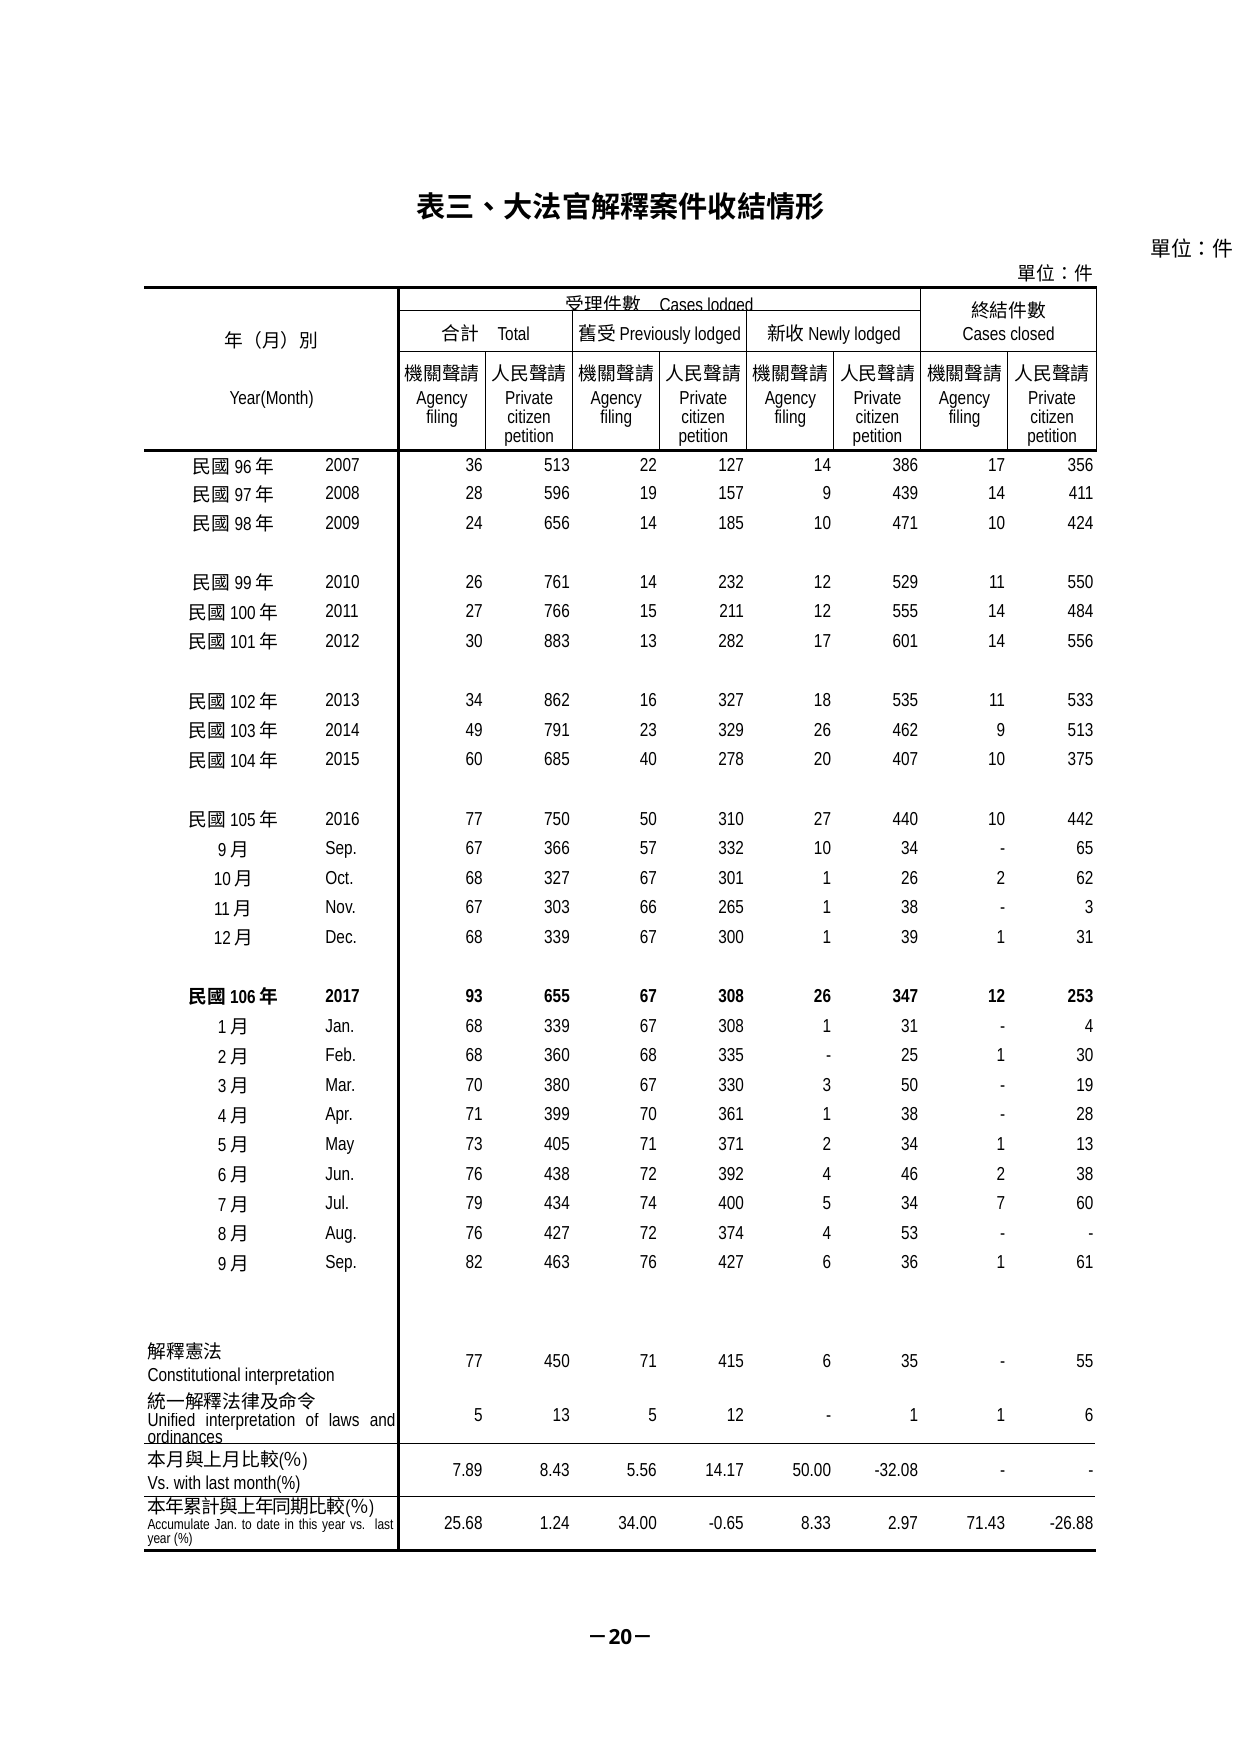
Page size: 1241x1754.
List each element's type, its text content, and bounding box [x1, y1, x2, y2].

table_cell 民國 99年 [144, 567, 322, 596]
table_cell 27 [747, 804, 834, 833]
table_cell [144, 951, 322, 981]
table_cell 439 [834, 478, 921, 508]
table_cell 11 [921, 567, 1008, 596]
table_cell 71.43 [921, 1497, 1008, 1549]
table_cell - [921, 1099, 1008, 1129]
table_cell Mar. [322, 1070, 397, 1099]
table_cell 34.00 [573, 1497, 659, 1549]
table_cell [834, 537, 921, 567]
table_cell Jul. [322, 1188, 397, 1218]
table_cell 本年累計與上年同期比較(％) Accumulate Jan. to date in this year vs. last year (%) [144, 1497, 397, 1549]
table_cell 371 [660, 1129, 747, 1158]
table_cell 人民聲請 [660, 352, 746, 389]
table_cell 34 [400, 685, 485, 715]
table_cell [660, 656, 747, 685]
table_cell 66 [573, 892, 659, 922]
table_cell 556 [1008, 626, 1096, 656]
table_cell 71 [573, 1336, 659, 1386]
table_cell 28 [400, 478, 485, 508]
table_cell Oct. [322, 863, 397, 892]
table_cell 26 [747, 981, 834, 1011]
table_cell [660, 951, 747, 981]
table_cell 5 [400, 1386, 485, 1442]
text 單位：件 [148, 259, 1092, 286]
table_cell 399 [485, 1099, 572, 1129]
table_cell 新收Newly lodged [747, 311, 920, 351]
table_cell 人民聲請 [1008, 352, 1096, 389]
table_header 受理件數 Cases lodged [400, 289, 920, 310]
table_cell - [1008, 1443, 1096, 1496]
table_cell 442 [1008, 804, 1096, 833]
table_cell [1008, 774, 1096, 803]
table_cell [144, 774, 322, 803]
table_cell 民國 98年 [144, 508, 322, 537]
table_cell -32.08 [834, 1444, 921, 1496]
table_cell 34 [834, 833, 921, 863]
table_header 終結件數 Cases closed [921, 289, 1096, 351]
table_cell 40 [573, 744, 659, 774]
table_cell Private citizen petition [834, 390, 920, 448]
table_cell 471 [834, 508, 921, 537]
table_cell 11月 [144, 892, 322, 922]
table_cell 13 [573, 626, 659, 656]
table_cell [485, 951, 572, 981]
table_cell [834, 774, 921, 803]
table_cell 36 [400, 452, 485, 478]
table_cell 民國102年 [144, 685, 322, 715]
table_cell [1008, 537, 1096, 567]
table_cell 28 [1008, 1099, 1096, 1129]
table_cell 9月 [144, 1247, 322, 1277]
table_cell 407 [834, 744, 921, 774]
table_cell 1 [921, 1129, 1008, 1158]
table_cell 529 [834, 567, 921, 596]
table_cell 71 [400, 1099, 485, 1129]
table_cell [921, 774, 1008, 803]
table_cell [322, 774, 397, 803]
table_cell 12 [747, 596, 834, 626]
table_cell [322, 951, 397, 981]
table_cell 68 [400, 863, 485, 892]
table_cell 76 [573, 1247, 659, 1277]
table_cell 26 [400, 567, 485, 596]
table_cell [144, 1277, 322, 1306]
table_cell [322, 537, 397, 567]
table_cell 3月 [144, 1070, 322, 1099]
table_cell 791 [485, 715, 572, 744]
table_cell 5 [573, 1386, 659, 1442]
table_cell [400, 1277, 485, 1306]
text [1150, 225, 1240, 232]
table_cell 民國 97年 [144, 478, 322, 508]
table_cell 26 [834, 863, 921, 892]
table_cell 8.43 [485, 1444, 572, 1496]
table_cell 25.68 [400, 1497, 485, 1549]
table_cell 7月 [144, 1188, 322, 1218]
table_cell [660, 774, 747, 803]
table_cell 862 [485, 685, 572, 715]
table_cell 35 [834, 1336, 921, 1386]
table_cell 2.97 [834, 1497, 921, 1549]
table_cell 2015 [322, 744, 397, 774]
table_cell [485, 1277, 572, 1306]
table_cell 339 [485, 1011, 572, 1040]
table_cell 550 [1008, 567, 1096, 596]
table_cell 12 [747, 567, 834, 596]
table_cell 427 [485, 1218, 572, 1247]
table_cell Private citizen petition [1008, 390, 1096, 448]
table_cell 55 [1008, 1336, 1096, 1386]
table_cell 9 [921, 715, 1008, 744]
table_cell [747, 1277, 834, 1306]
table_cell 67 [400, 833, 485, 863]
table_cell 211 [660, 596, 747, 626]
table_cell 民國100年 [144, 596, 322, 626]
table_cell - [921, 1444, 1008, 1496]
table_cell 6 [1008, 1386, 1096, 1442]
table_cell 34 [834, 1188, 921, 1218]
table_cell 8.33 [747, 1497, 834, 1549]
table_cell 2016 [322, 804, 397, 833]
table_cell Year(Month) [144, 390, 397, 448]
table_cell [322, 1306, 397, 1336]
table_cell 27 [400, 596, 485, 626]
table_cell [921, 951, 1008, 981]
table_cell 9月 [144, 833, 322, 863]
table_cell 73 [400, 1129, 485, 1158]
table_cell 12 [921, 981, 1008, 1011]
table_cell 79 [400, 1188, 485, 1218]
table_cell 57 [573, 833, 659, 863]
table_cell 72 [573, 1159, 659, 1188]
table_cell Sep. [322, 833, 397, 863]
table_cell 232 [660, 567, 747, 596]
table_cell 30 [400, 626, 485, 656]
table_cell 25 [834, 1040, 921, 1070]
table_cell 13 [485, 1386, 572, 1442]
table_cell 16 [573, 685, 659, 715]
table_cell 278 [660, 744, 747, 774]
table_cell 77 [400, 804, 485, 833]
table_cell 303 [485, 892, 572, 922]
table_cell 統一解釋法律及命令 Unified interpretation of laws and ordinances [144, 1386, 397, 1442]
table_cell 535 [834, 685, 921, 715]
table_cell 68 [400, 1011, 485, 1040]
table_cell 10 [747, 833, 834, 863]
table_cell 74 [573, 1188, 659, 1218]
table_cell Dec. [322, 922, 397, 951]
table_cell 71 [573, 1129, 659, 1158]
table_cell 14.17 [660, 1444, 747, 1496]
table_cell 2 [921, 863, 1008, 892]
table_cell 17 [747, 626, 834, 656]
table_cell [747, 1306, 834, 1336]
table_cell 2 [921, 1159, 1008, 1188]
table_cell 10 [921, 804, 1008, 833]
table_cell 67 [573, 863, 659, 892]
table_cell 65 [1008, 833, 1096, 863]
table_cell 53 [834, 1218, 921, 1247]
table_cell 533 [1008, 685, 1096, 715]
table_cell 1 [921, 922, 1008, 951]
table_cell 1 [747, 922, 834, 951]
table_cell 76 [400, 1159, 485, 1188]
table_cell 67 [573, 1011, 659, 1040]
table_cell Sep. [322, 1247, 397, 1277]
table_cell [834, 1277, 921, 1306]
table_cell 1 [921, 1247, 1008, 1277]
table_cell 1 [747, 1011, 834, 1040]
table_cell 4月 [144, 1099, 322, 1129]
table_cell [834, 1306, 921, 1336]
table_cell - [921, 1011, 1008, 1040]
table_cell 2月 [144, 1040, 322, 1070]
table_cell - [921, 1336, 1008, 1386]
table_cell 327 [485, 863, 572, 892]
table_cell 1 [747, 863, 834, 892]
table_cell 2007 [322, 452, 397, 478]
table_cell 10 [747, 508, 834, 537]
table_cell 人民聲請 [834, 352, 920, 389]
table_cell 人民聲請 [486, 352, 572, 389]
table_cell 22 [573, 452, 659, 478]
table_cell 19 [1008, 1070, 1096, 1099]
table_cell Jan. [322, 1011, 397, 1040]
table_cell 386 [834, 452, 921, 478]
table_cell 民國105年 [144, 804, 322, 833]
text [1150, 263, 1240, 273]
table_cell 656 [485, 508, 572, 537]
table_cell [322, 1277, 397, 1306]
table_cell 23 [573, 715, 659, 744]
table_cell 13 [1008, 1129, 1096, 1158]
table_cell 308 [660, 981, 747, 1011]
table_cell [400, 951, 485, 981]
table_cell 601 [834, 626, 921, 656]
table_cell 62 [1008, 863, 1096, 892]
table_cell 2017 [322, 981, 397, 1011]
table_cell 265 [660, 892, 747, 922]
table_cell 157 [660, 478, 747, 508]
table_cell 415 [660, 1336, 747, 1386]
table_cell 392 [660, 1159, 747, 1188]
table_cell -26.88 [1008, 1496, 1096, 1549]
table_cell [400, 537, 485, 567]
table_cell 77 [400, 1336, 485, 1386]
table_cell 76 [400, 1218, 485, 1247]
table_cell 360 [485, 1040, 572, 1070]
table_cell 10月 [144, 863, 322, 892]
table_cell 2009 [322, 508, 397, 537]
table_cell [144, 656, 322, 685]
table_cell 380 [485, 1070, 572, 1099]
table_cell [400, 774, 485, 803]
table_cell 31 [1008, 922, 1096, 951]
table_cell 2010 [322, 567, 397, 596]
table_cell 329 [660, 715, 747, 744]
table_cell 434 [485, 1188, 572, 1218]
table_cell 761 [485, 567, 572, 596]
table_cell 46 [834, 1159, 921, 1188]
table_cell 332 [660, 833, 747, 863]
table_cell 513 [485, 452, 572, 478]
table_cell Agency filing [747, 390, 833, 448]
table_cell 1月 [144, 1011, 322, 1040]
table_cell 民國101年 [144, 626, 322, 656]
table_cell [573, 656, 659, 685]
table_cell 11 [921, 685, 1008, 715]
table_cell Private citizen petition [486, 390, 572, 448]
table_cell 335 [660, 1040, 747, 1070]
table_cell 366 [485, 833, 572, 863]
table_cell 機關聲請 [747, 352, 833, 389]
table_cell 685 [485, 744, 572, 774]
table_cell 49 [400, 715, 485, 744]
table_cell 38 [834, 1099, 921, 1129]
table_cell 本月與上月比較(％) Vs. with last month(%) [144, 1444, 397, 1496]
table_cell -0.65 [660, 1497, 747, 1549]
table_cell 14 [921, 626, 1008, 656]
table_cell 舊受Previously lodged [573, 311, 746, 351]
table_cell 36 [834, 1247, 921, 1277]
table_cell 411 [1008, 478, 1096, 508]
table_cell 民國106年 [144, 981, 322, 1011]
table_cell 1 [747, 1099, 834, 1129]
table_cell 6 [747, 1247, 834, 1277]
table_cell [573, 951, 659, 981]
table_cell 427 [660, 1247, 747, 1277]
table_cell [660, 1306, 747, 1336]
table_cell [747, 656, 834, 685]
table_cell 機關聲請 [573, 352, 659, 389]
table_cell 解釋憲法 Constitutional interpretation [144, 1336, 397, 1386]
table_cell 484 [1008, 596, 1096, 626]
table_cell 300 [660, 922, 747, 951]
table_cell 38 [834, 892, 921, 922]
table_cell 60 [400, 744, 485, 774]
table_cell 50 [834, 1070, 921, 1099]
table_cell 17 [921, 452, 1008, 478]
text 單位：件 [1150, 232, 1240, 263]
table_cell 民國103年 [144, 715, 322, 744]
table_cell 67 [400, 892, 485, 922]
table_cell 2014 [322, 715, 397, 744]
table_cell [834, 656, 921, 685]
table_cell 450 [485, 1336, 572, 1386]
table_cell 9 [747, 478, 834, 508]
table_cell 3 [1008, 892, 1096, 922]
table_cell 1 [921, 1386, 1008, 1442]
table_cell 185 [660, 508, 747, 537]
table_cell Agency filing [400, 390, 485, 448]
table_cell 310 [660, 804, 747, 833]
table_cell Aug. [322, 1218, 397, 1247]
table_cell 356 [1008, 452, 1096, 478]
table_cell 4 [1008, 1011, 1096, 1040]
table_cell - [747, 1386, 834, 1442]
table_cell 301 [660, 863, 747, 892]
table_cell 14 [921, 478, 1008, 508]
table_cell 375 [1008, 744, 1096, 774]
table_cell 6 [747, 1336, 834, 1386]
table_cell 72 [573, 1218, 659, 1247]
table_cell 347 [834, 981, 921, 1011]
table_cell 596 [485, 478, 572, 508]
table_cell 合計 Total [400, 311, 572, 351]
table_cell 70 [400, 1070, 485, 1099]
table_cell 68 [400, 922, 485, 951]
table_cell 440 [834, 804, 921, 833]
table_cell 463 [485, 1247, 572, 1277]
table_cell - [747, 1040, 834, 1070]
table_cell 民國 96年 [144, 452, 322, 478]
table_cell 5 [747, 1188, 834, 1218]
table_cell [660, 1277, 747, 1306]
table_cell [485, 1306, 572, 1336]
table_cell 2011 [322, 596, 397, 626]
table_cell [485, 656, 572, 685]
table_cell 5月 [144, 1129, 322, 1158]
table_cell 655 [485, 981, 572, 1011]
table_cell 19 [573, 478, 659, 508]
table_cell 14 [747, 452, 834, 478]
table_cell 2008 [322, 478, 397, 508]
table_cell 4 [747, 1218, 834, 1247]
table_cell 513 [1008, 715, 1096, 744]
table_cell [400, 1306, 485, 1336]
table_cell 5.56 [573, 1444, 659, 1496]
table_cell [144, 1306, 322, 1336]
table_cell Feb. [322, 1040, 397, 1070]
table_cell [1008, 1306, 1096, 1336]
table_cell 12月 [144, 922, 322, 951]
table_cell 14 [573, 567, 659, 596]
table_cell [573, 774, 659, 803]
table_cell 2012 [322, 626, 397, 656]
table_cell 1.24 [485, 1497, 572, 1549]
table_cell [921, 1277, 1008, 1306]
table_cell 374 [660, 1218, 747, 1247]
table_cell 67 [573, 1070, 659, 1099]
table_cell 361 [660, 1099, 747, 1129]
table_cell 15 [573, 596, 659, 626]
table_cell - [1008, 1218, 1096, 1247]
table_cell Nov. [322, 892, 397, 922]
table_cell [400, 656, 485, 685]
table_cell 883 [485, 626, 572, 656]
table_cell 438 [485, 1159, 572, 1188]
table_cell 67 [573, 981, 659, 1011]
table_cell [485, 537, 572, 567]
table_cell 61 [1008, 1247, 1096, 1277]
table_cell 14 [921, 596, 1008, 626]
table_cell 127 [660, 452, 747, 478]
table_cell 555 [834, 596, 921, 626]
table_cell 750 [485, 804, 572, 833]
table_cell 7.89 [400, 1444, 485, 1496]
table_cell 12 [660, 1386, 747, 1442]
table_cell Apr. [322, 1099, 397, 1129]
table_cell - [921, 1070, 1008, 1099]
table_cell 282 [660, 626, 747, 656]
table_cell [660, 537, 747, 567]
table_cell [747, 951, 834, 981]
table_cell [1008, 951, 1096, 981]
table_cell [921, 1306, 1008, 1336]
table_cell 405 [485, 1129, 572, 1158]
table_cell 機關聲請 [921, 352, 1007, 389]
table_cell 330 [660, 1070, 747, 1099]
table_cell 67 [573, 922, 659, 951]
table_cell 50 [573, 804, 659, 833]
table_cell Private citizen petition [660, 390, 746, 448]
table_cell 10 [921, 744, 1008, 774]
table_cell 400 [660, 1188, 747, 1218]
table_cell [1008, 656, 1096, 685]
table_cell 4 [747, 1159, 834, 1188]
table_cell May [322, 1129, 397, 1158]
table_cell 1 [834, 1386, 921, 1442]
table_cell 60 [1008, 1188, 1096, 1218]
table_cell 24 [400, 508, 485, 537]
table_cell - [921, 1218, 1008, 1247]
table_cell [485, 774, 572, 803]
table_cell 50.00 [747, 1444, 834, 1496]
table_cell 7 [921, 1188, 1008, 1218]
table_cell 82 [400, 1247, 485, 1277]
table_cell 14 [573, 508, 659, 537]
table_cell 31 [834, 1011, 921, 1040]
table_cell 3 [747, 1070, 834, 1099]
table_cell 253 [1008, 981, 1096, 1011]
table_cell 327 [660, 685, 747, 715]
table_cell [921, 656, 1008, 685]
table_cell 38 [1008, 1159, 1096, 1188]
table_cell 民國104年 [144, 744, 322, 774]
text 表三、大法官解釋案件收結情形 [148, 183, 1092, 225]
table_cell - [921, 892, 1008, 922]
table_cell [144, 537, 322, 567]
table_cell 339 [485, 922, 572, 951]
table_cell [834, 951, 921, 981]
table_cell [322, 656, 397, 685]
table_cell 1 [921, 1040, 1008, 1070]
table_cell 20 [747, 744, 834, 774]
table_cell Agency filing [573, 390, 659, 448]
table_cell 1 [747, 892, 834, 922]
table_cell 39 [834, 922, 921, 951]
table_cell 93 [400, 981, 485, 1011]
table_cell [573, 1277, 659, 1306]
table_cell [747, 774, 834, 803]
table_cell - [921, 833, 1008, 863]
table_cell 34 [834, 1129, 921, 1158]
table_cell 68 [573, 1040, 659, 1070]
table_cell 機關聲請 [400, 352, 485, 389]
table_cell 18 [747, 685, 834, 715]
table_cell 2 [747, 1129, 834, 1158]
table_cell [921, 537, 1008, 567]
table_cell 2013 [322, 685, 397, 715]
table_cell 10 [921, 508, 1008, 537]
table_cell 424 [1008, 508, 1096, 537]
table_cell [747, 537, 834, 567]
table_cell [573, 1306, 659, 1336]
table_cell [1008, 1277, 1096, 1306]
table_cell 68 [400, 1040, 485, 1070]
table_cell 8月 [144, 1218, 322, 1247]
table_cell 308 [660, 1011, 747, 1040]
table_cell 26 [747, 715, 834, 744]
table_cell [573, 537, 659, 567]
table_cell 6月 [144, 1159, 322, 1188]
table_header 年（月）別 [144, 289, 397, 389]
table_cell 462 [834, 715, 921, 744]
table_cell 766 [485, 596, 572, 626]
table_cell 30 [1008, 1040, 1096, 1070]
table_cell Agency filing [921, 390, 1007, 448]
table_cell Jun. [322, 1159, 397, 1188]
table_cell 70 [573, 1099, 659, 1129]
